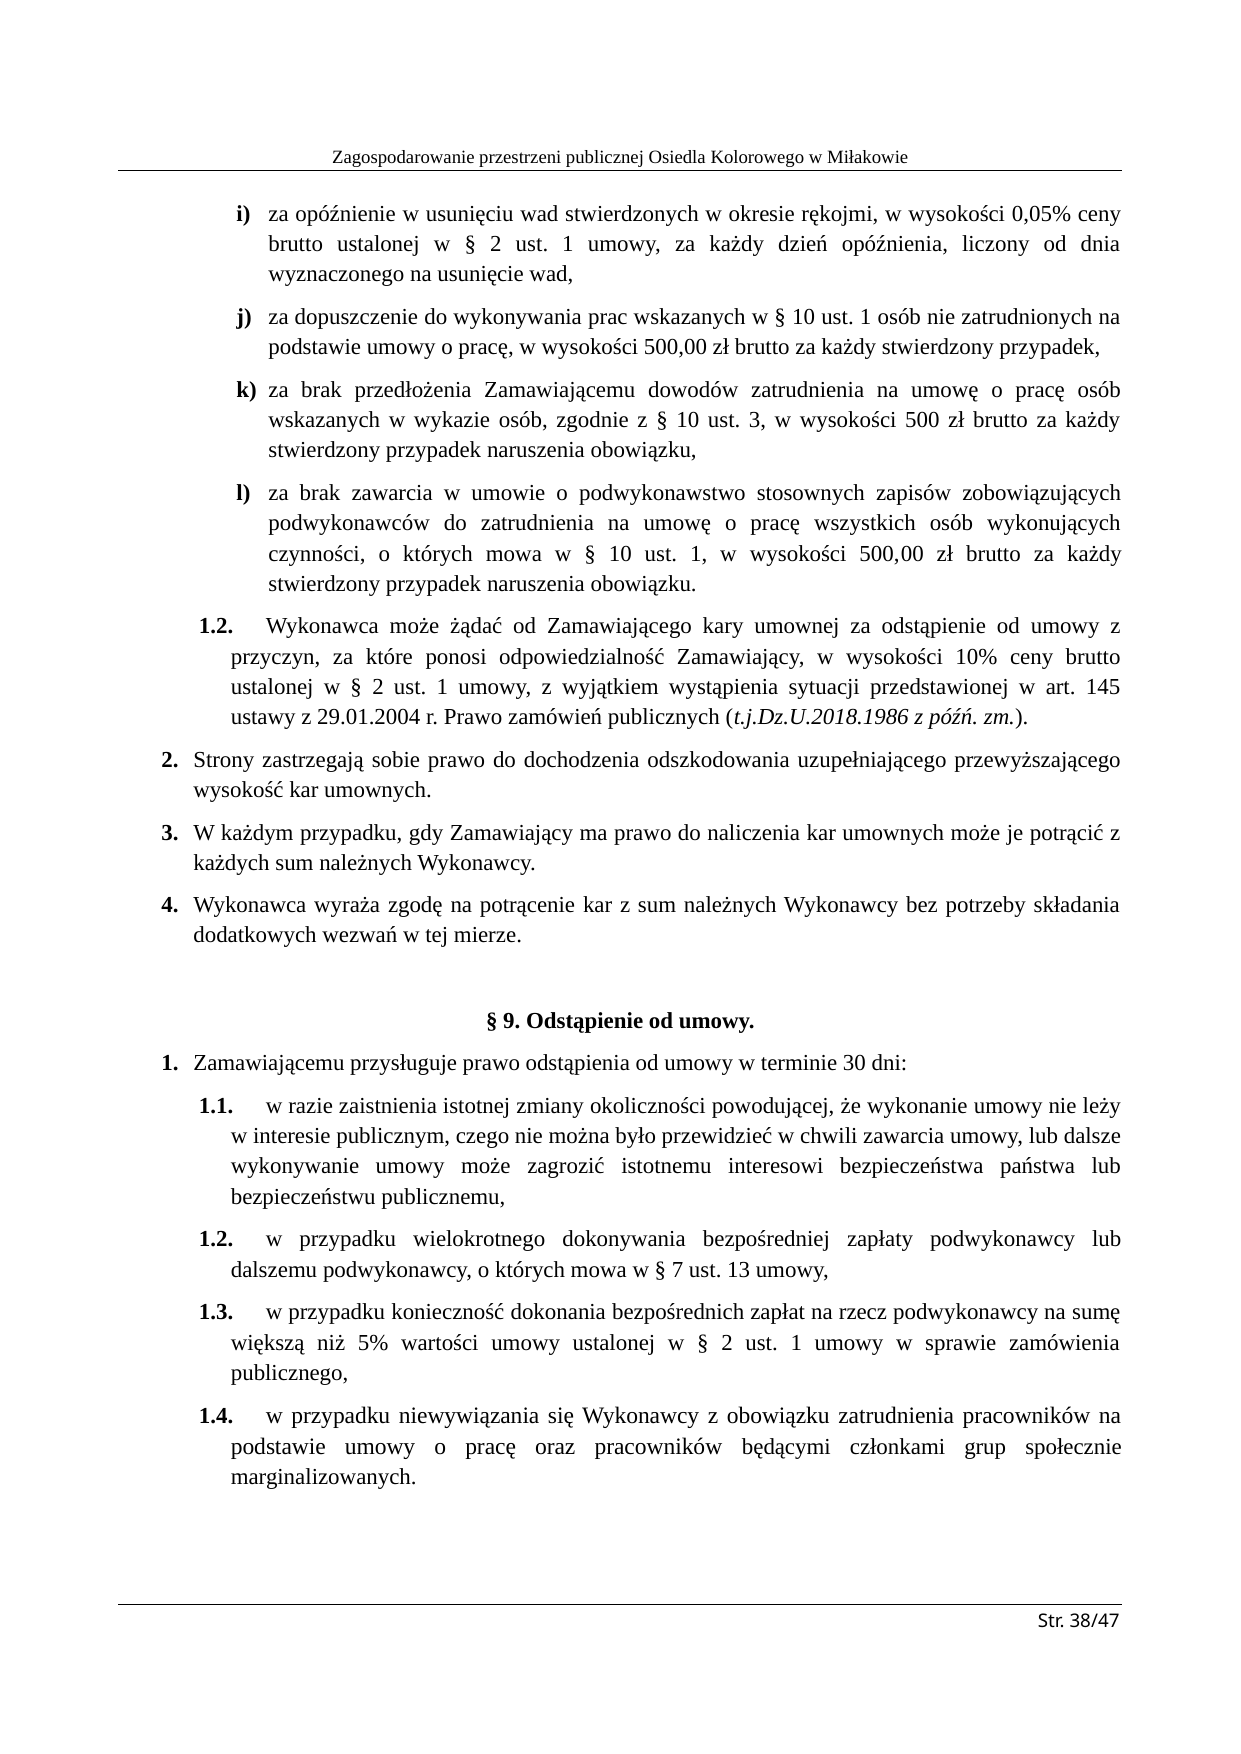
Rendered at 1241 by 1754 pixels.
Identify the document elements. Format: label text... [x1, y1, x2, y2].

list Zamawiającemu przysługuje prawo odstąpienia od umowy w terminie 30 dni: [156, 1049, 1122, 1076]
list za brak przedłożenia Zamawiającemu dowodów zatrudnienia na umowę o pracę osób wskazanych w wykazie osób, zgodnie z § 10 ust. 3, w wysokości 500 zł brutto za każdy stwierdzony przypadek naruszenia obowiązku, [231, 376, 1122, 463]
list Wykonawca wyraża zgodę na potrącenie kar z sum należnych Wykonawcy bez potrzeby składania dodatkowych wezwań w tej mierze. [156, 891, 1122, 948]
list w przypadku konieczność dokonania bezpośrednich zapłat na rzecz podwykonawcy na sumę większą niż 5% wartości umowy ustalonej w § 2 ust. 1 umowy w sprawie zamówienia publicznego, [193, 1298, 1122, 1385]
list za dopuszczenie do wykonywania prac wskazanych w § 10 ust. 1 osób nie zatrudnionych na podstawie umowy o pracę, w wysokości 500,00 zł brutto za każdy stwierdzony przypadek, [231, 303, 1122, 360]
list w przypadku wielokrotnego dokonywania bezpośredniej zapłaty podwykonawcy lub dalszemu podwykonawcy, o których mowa w § 7 ust. 13 umowy, [193, 1225, 1122, 1282]
list za opóźnienie w usunięciu wad stwierdzonych w okresie rękojmi, w wysokości 0,05% ceny brutto ustalonej w § 2 ust. 1 umowy, za każdy dzień opóźnienia, liczony od dnia wyznaczonego na usunięcie wad, [231, 200, 1122, 287]
list W każdym przypadku, gdy Zamawiający ma prawo do naliczenia kar umownych może je potrącić z każdych sum należnych Wykonawcy. [156, 819, 1122, 875]
list w razie zaistnienia istotnej zmiany okoliczności powodującej, że wykonanie umowy nie leży w interesie publicznym, czego nie można było przewidzieć w chwili zawarcia umowy, lub dalsze wykonywanie umowy może zagrozić istotnemu interesowi bezpieczeństwa państwa lub bezpieczeństwu publicznemu, [193, 1092, 1122, 1209]
list za brak zawarcia w umowie o podwykonawstwo stosownych zapisów zobowiązujących podwykonawców do zatrudnienia na umowę o pracę wszystkich osób wykonujących czynności, o których mowa w § 10 ust. 1, w wysokości 500,00 zł brutto za każdy stwierdzony przypadek naruszenia obowiązku. [231, 479, 1122, 596]
list w przypadku niewywiązania się Wykonawcy z obowiązku zatrudnienia pracowników na podstawie umowy o pracę oraz pracowników będącymi członkami grup społecznie marginalizowanych. [193, 1401, 1122, 1489]
list Wykonawca może żądać od Zamawiającego kary umownej za odstąpienie od umowy z przyczyn, za które ponosi odpowiedzialność Zamawiający, w wysokości 10% ceny brutto ustalonej w § 2 ust. 1 umowy, z wyjątkiem wystąpienia sytuacji przedstawionej w art. 145 ustawy z 29.01.2004 r. Prawo zamówień publicznych (t.j.Dz.U.2018.1986 z późń. zm.). [193, 613, 1122, 729]
text § 9. Odstąpienie od umowy. [118, 1007, 1122, 1033]
list Strony zastrzegają sobie prawo do dochodzenia odszkodowania uzupełniającego przewyższającego wysokość kar umownych. [156, 746, 1122, 802]
